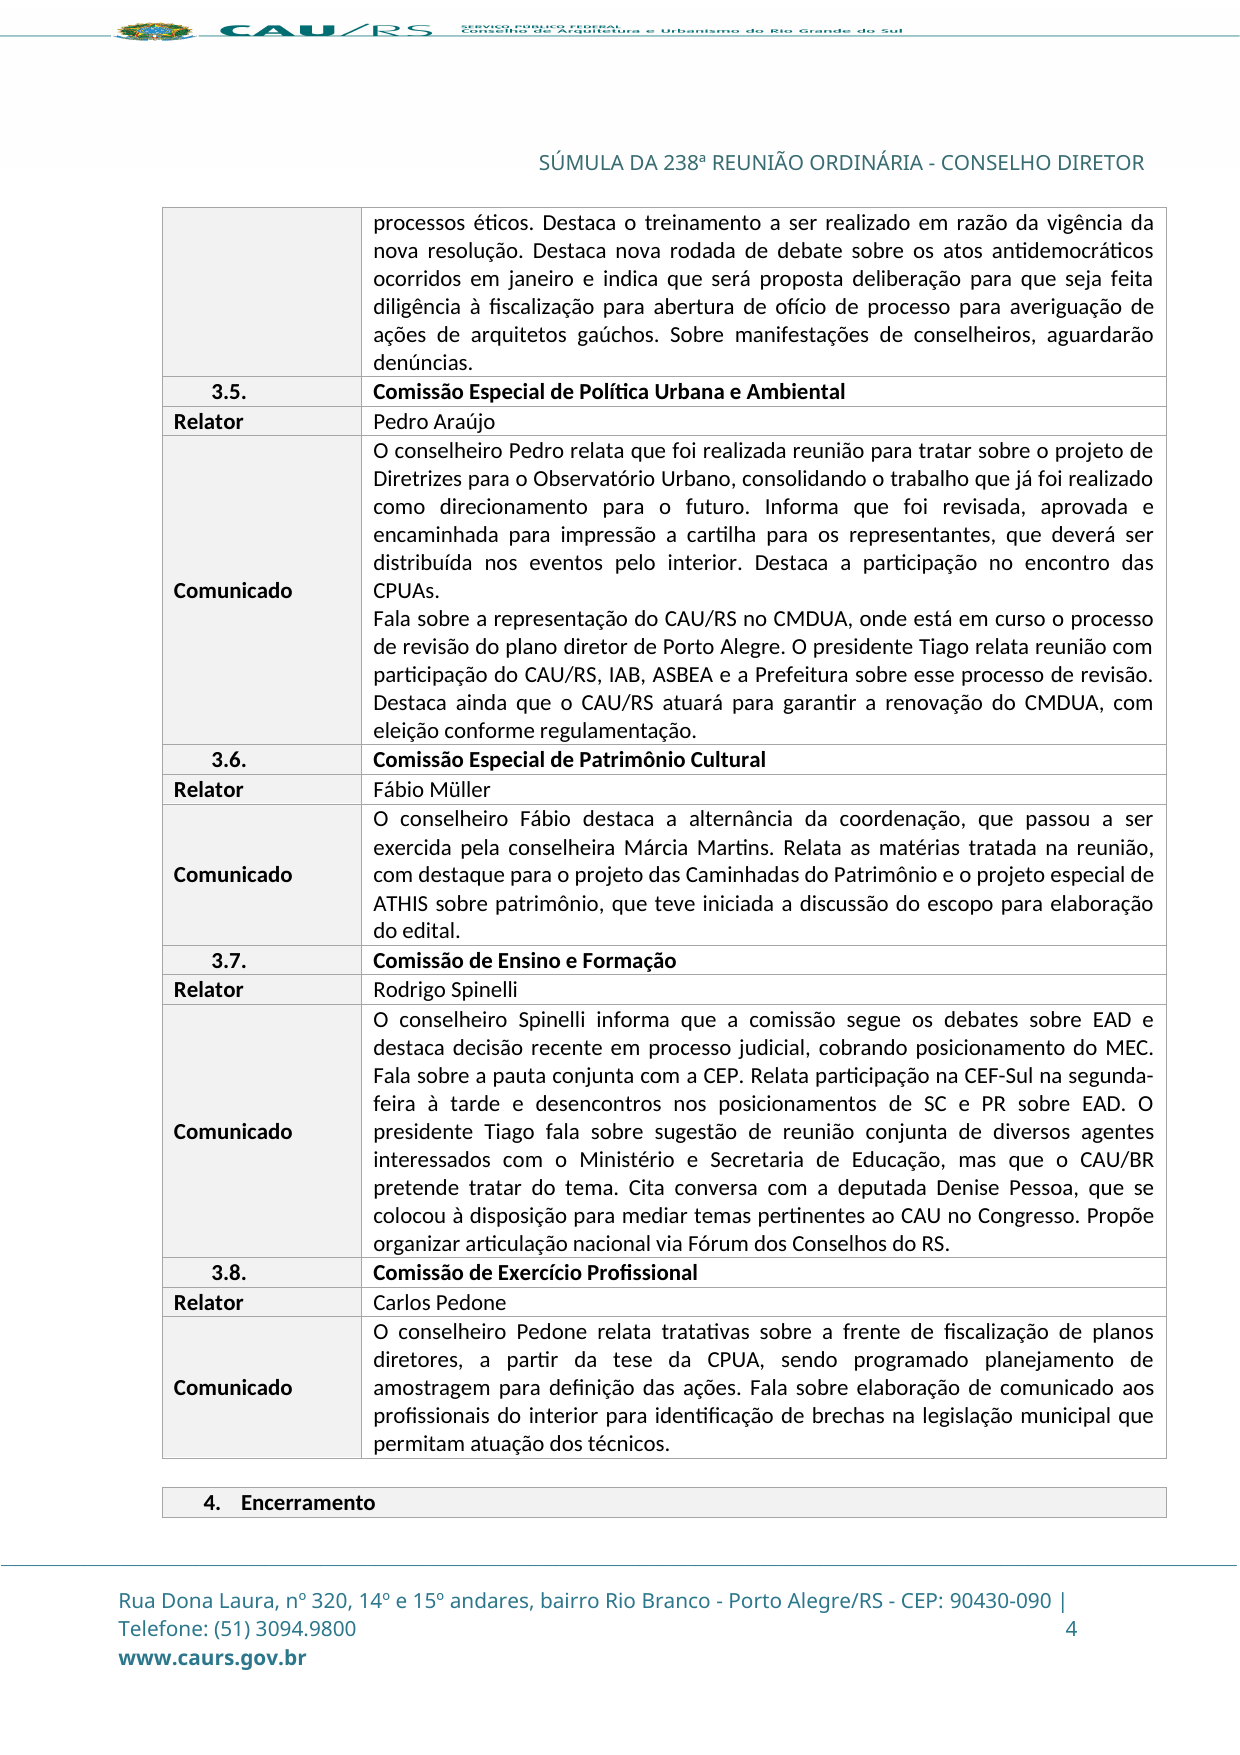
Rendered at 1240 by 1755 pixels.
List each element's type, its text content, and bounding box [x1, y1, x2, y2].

table_cell Comissão Especial de Patrimônio Cultural [362, 745, 1166, 774]
table_cell processos éticos. Destaca o treinamento a ser realizado em razão da vigência da nova resolução. Destaca nova rodada de debate sobre os atos antidemocráticos ocorridos em janeiro e indica que será proposta deliberação para que seja feita diligência à fiscalização para abertura de ofício de processo para averiguação de ações de arquitetos gaúchos. Sobre manifestações de conselheiros, aguardarão denúncias. [362, 208, 1166, 376]
table_cell Relator [163, 1288, 361, 1316]
table_cell Relator [163, 775, 361, 803]
table_cell Encerramento [163, 1488, 1166, 1517]
table_cell Comissão Especial de Política Urbana e Ambiental [362, 377, 1166, 406]
table_cell [362, 1459, 1167, 1487]
table_cell [163, 377, 361, 406]
table_cell O conselheiro Pedro relata que foi realizada reunião para tratar sobre o projeto de Diretrizes para o Observatório Urbano, consolidando o trabalho que já foi realizado como direcionamento para o futuro. Informa que foi revisada, aprovada e encaminhada para impressão a cartilha para os representantes, que deverá ser distribuída nos eventos pelo interior. Destaca a participação no encontro das CPUAs. Fala sobre a representação do CAU/RS no CMDUA, onde está em curso o processo de revisão do plano diretor de Porto Alegre. O presidente Tiago relata reunião com participação do CAU/RS, IAB, ASBEA e a Prefeitura sobre esse processo de revisão. Destaca ainda que o CAU/RS atuará para garantir a renovação do CMDUA, com eleição conforme regulamentação. [362, 436, 1166, 744]
table_cell [163, 208, 361, 376]
table_cell Rodrigo Spinelli [362, 975, 1166, 1004]
table_cell Comunicado [163, 1317, 361, 1457]
table_cell Relator [163, 975, 361, 1004]
table_cell [163, 1459, 362, 1487]
table_cell Comunicado [163, 1005, 361, 1257]
table_cell O conselheiro Fábio destaca a alternância da coordenação, que passou a ser exercida pela conselheira Márcia Martins. Relata as matérias tratada na reunião, com destaque para o projeto das Caminhadas do Patrimônio e o projeto especial de ATHIS sobre patrimônio, que teve iniciada a discussão do escopo para elaboração do edital. [362, 805, 1166, 945]
table_cell O conselheiro Spinelli informa que a comissão segue os debates sobre EAD e destaca decisão recente em processo judicial, cobrando posicionamento do MEC. Fala sobre a pauta conjunta com a CEP. Relata participação na CEF-Sul na segunda-feira à tarde e desencontros nos posicionamentos de SC e PR sobre EAD. O presidente Tiago fala sobre sugestão de reunião conjunta de diversos agentes interessados com o Ministério e Secretaria de Educação, mas que o CAU/BR pretende tratar do tema. Cita conversa com a deputada Denise Pessoa, que se colocou à disposição para mediar temas pertinentes ao CAU no Congresso. Propõe organizar articulação nacional via Fórum dos Conselhos do RS. [362, 1005, 1166, 1257]
table_cell [163, 1258, 361, 1287]
table_cell Comunicado [163, 436, 361, 744]
table_cell Carlos Pedone [362, 1288, 1166, 1316]
table_cell O conselheiro Pedone relata tratativas sobre a frente de fiscalização de planos diretores, a partir da tese da CPUA, sendo programado planejamento de amostragem para definição das ações. Fala sobre elaboração de comunicado aos profissionais do interior para identificação de brechas na legislação municipal que permitam atuação dos técnicos. [362, 1317, 1166, 1457]
table_cell Comissão de Ensino e Formação [362, 946, 1166, 974]
table_cell Comissão de Exercício Profissional [362, 1258, 1166, 1287]
table_cell Pedro Araújo [362, 407, 1166, 435]
table_cell [163, 745, 361, 774]
table_cell [163, 946, 361, 974]
table_cell Fábio Müller [362, 775, 1166, 803]
table_cell Comunicado [163, 805, 361, 945]
table_cell Relator [163, 407, 361, 435]
